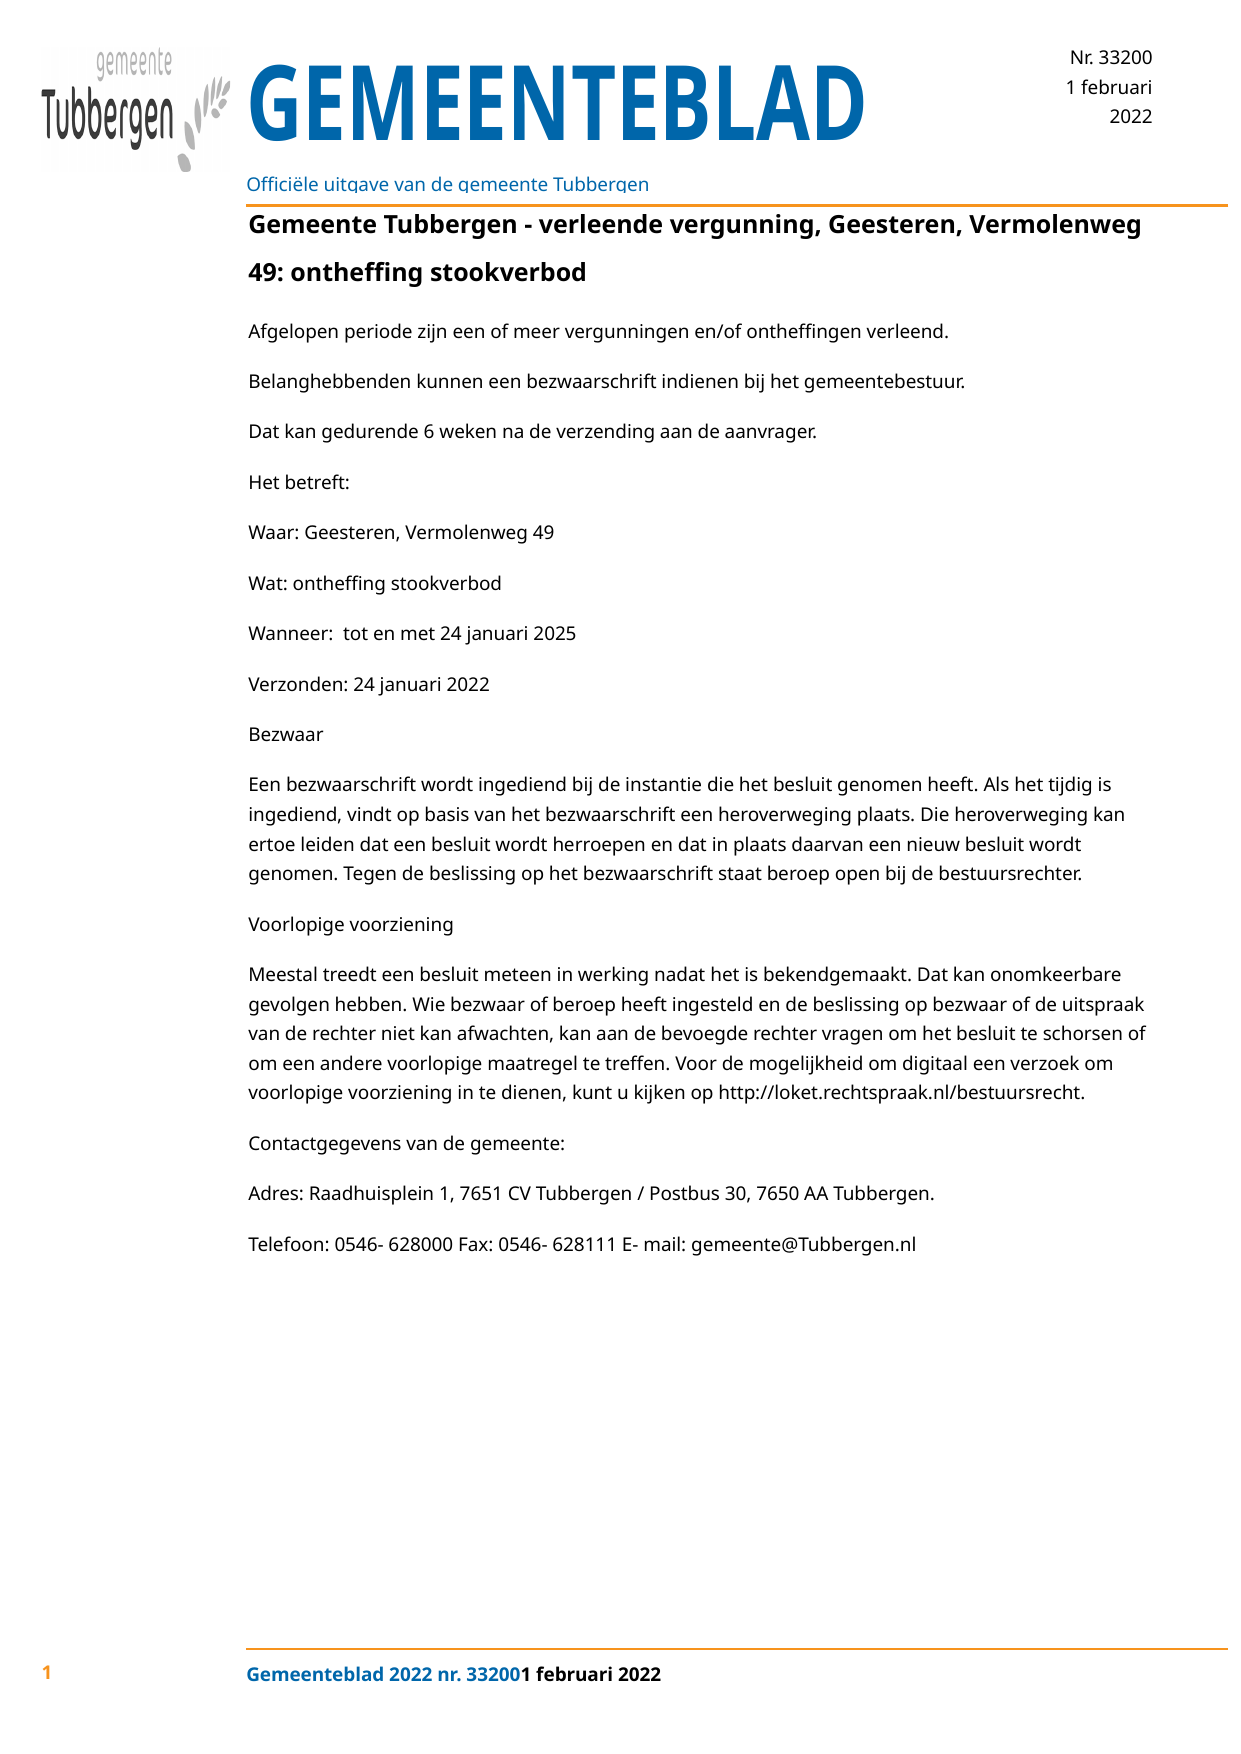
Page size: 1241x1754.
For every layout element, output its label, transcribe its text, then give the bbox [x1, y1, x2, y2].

text Het betreft: [248, 469, 1152, 495]
text Belanghebbenden kunnen een bezwaarschrift indienen bij het gemeentebestuur. [248, 368, 1152, 394]
text Voorlopige voorziening [248, 911, 1152, 937]
text Wanneer: tot en met 24 januari 2025 [248, 620, 1152, 646]
text Dat kan gedurende 6 weken na de verzending aan de aanvrager. [248, 419, 1152, 444]
picture [41, 47, 231, 172]
text Wat: ontheffing stookverbod [248, 570, 1152, 596]
text Adres: Raadhuisplein 1, 7651 CV Tubbergen / Postbus 30, 7650 AA Tubbergen. [248, 1180, 1152, 1206]
text Bezwaar [248, 721, 1152, 747]
text Meestal treedt een besluit meteen in werking nadat het is bekendgemaakt. Dat kan onomkeerbare gevolgen hebben. Wie bezwaar of beroep heeft ingesteld en de beslissing op bezwaar of de uitspraak van de rechter niet kan afwachten, kan aan de bevoegde rechter vragen om het besluit te schorsen of om een andere voorlopige maatregel te treffen. Voor de mogelijkheid om digitaal een verzoek om voorlopige voorziening in te dienen, kunt u kijken op http://loket.rechtspraak.nl/bestuursrecht. [248, 961, 1152, 1105]
text Telefoon: 0546- 628000 Fax: 0546- 628111 E- mail: gemeente@Tubbergen.nl [248, 1231, 1152, 1257]
text Een bezwaarschrift wordt ingediend bij de instantie die het besluit genomen heeft. Als het tijdig is ingediend, vindt op basis van het bezwaarschrift een heroverweging plaats. Die heroverweging kan ertoe leiden dat een besluit wordt herroepen en dat in plaats daarvan een nieuw besluit wordt genomen. Tegen de beslissing op het bezwaarschrift staat beroep open bij de bestuursrechter. [248, 772, 1152, 886]
text Gemeente Tubbergen - verleende vergunning, Geesteren, Vermolenweg 49: ontheffing stookverbod [248, 207, 1152, 288]
text Contactgegevens van de gemeente: [248, 1130, 1152, 1156]
text Verzonden: 24 januari 2022 [248, 671, 1152, 697]
text Afgelopen periode zijn een of meer vergunningen en/of ontheffingen verleend. [248, 318, 1152, 344]
text Waar: Geesteren, Vermolenweg 49 [248, 519, 1152, 545]
